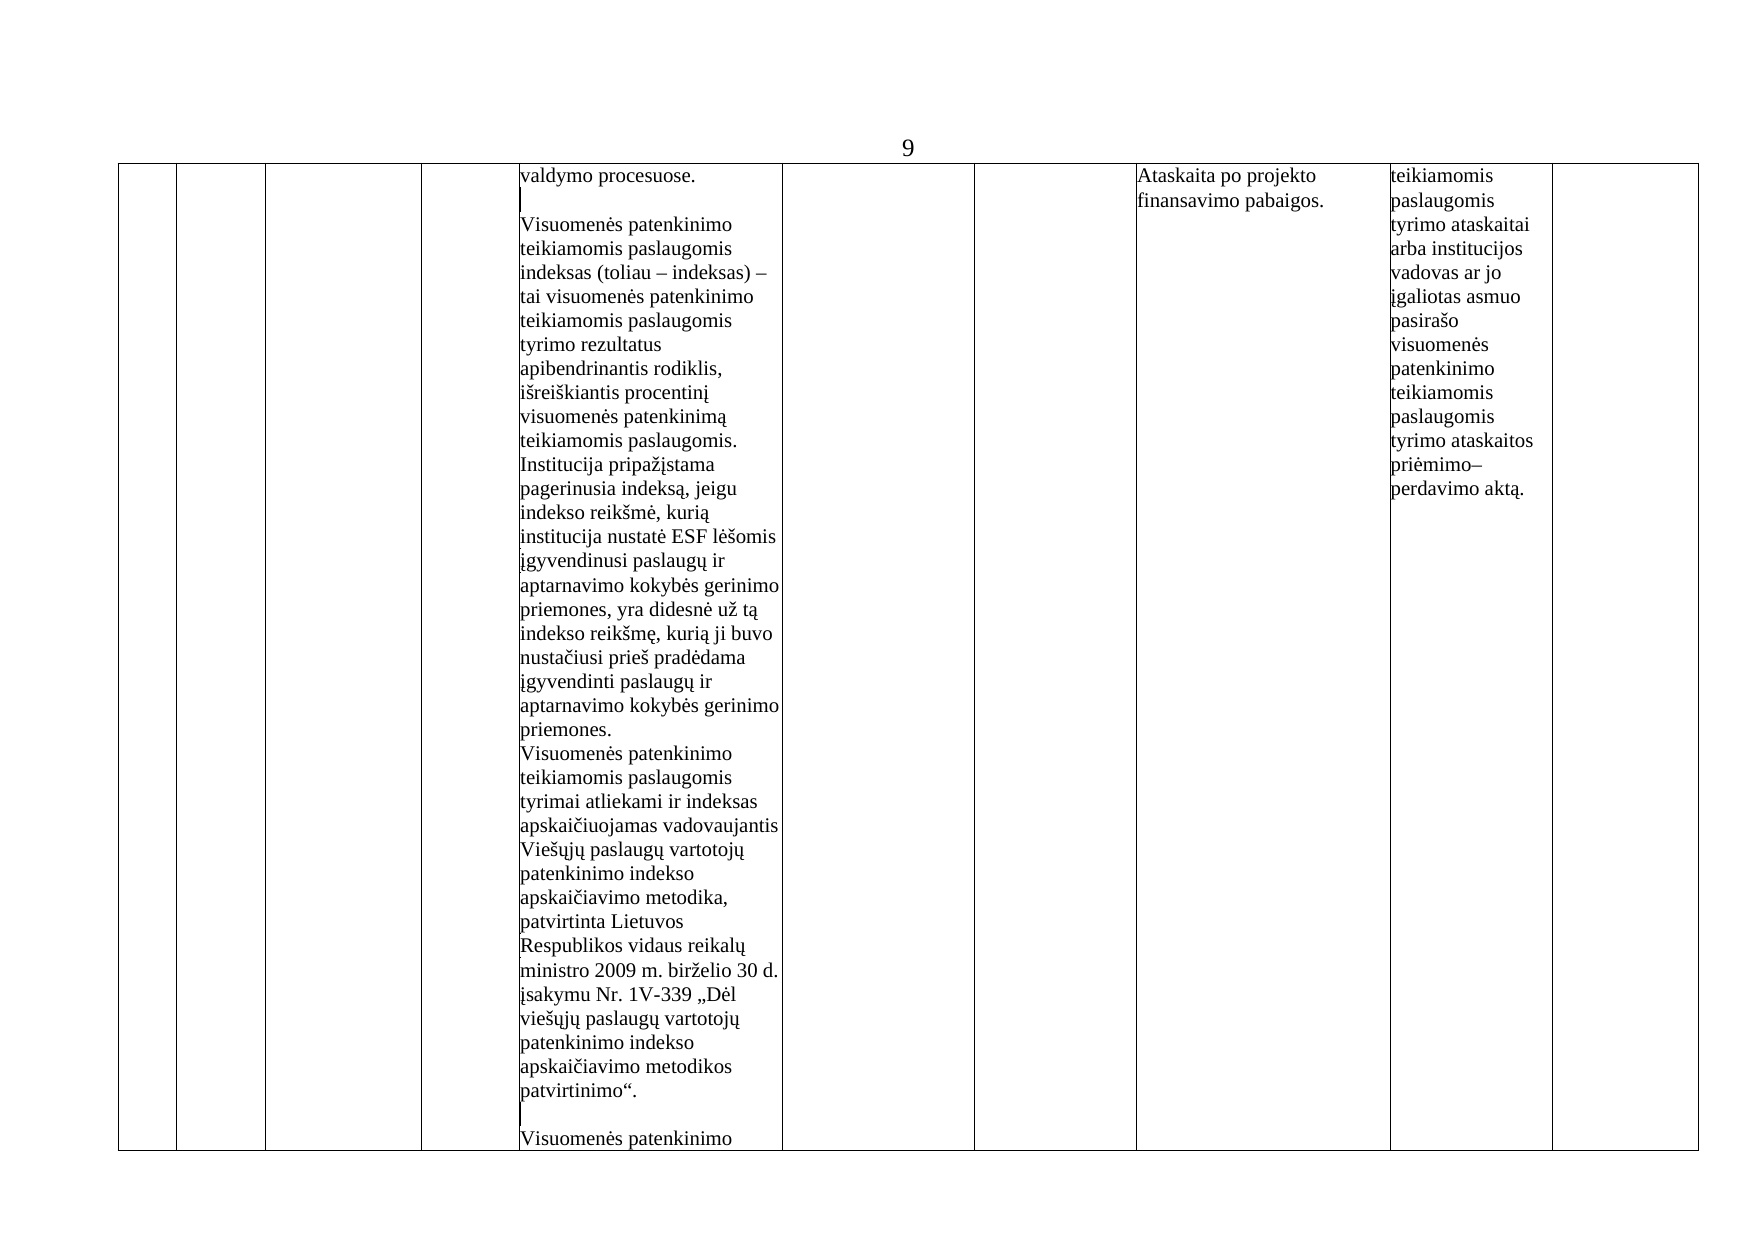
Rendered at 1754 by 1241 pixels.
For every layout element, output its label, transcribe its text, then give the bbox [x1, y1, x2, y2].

table_cell valdymo procesuose. Visuomenės patenkinimo teikiamomis paslaugomis indeksas (toliau – indeksas) – tai visuomenės patenkinimo teikiamomis paslaugomis tyrimo rezultatus apibendrinantis rodiklis, išreiškiantis procentinį visuomenės patenkinimą teikiamomis paslaugomis. Institucija pripažįstama pagerinusia indeksą, jeigu indekso reikšmė, kurią institucija nustatė ESF lėšomis įgyvendinusi paslaugų ir aptarnavimo kokybės gerinimo priemones, yra didesnė už tą indekso reikšmę, kurią ji buvo nustačiusi prieš pradėdama įgyvendinti paslaugų ir aptarnavimo kokybės gerinimo priemones. Visuomenės patenkinimo teikiamomis paslaugomis tyrimai atliekami ir indeksas apskaičiuojamas vadovaujantis Viešųjų paslaugų vartotojų patenkinimo indekso apskaičiavimo metodika, patvirtinta Lietuvos Respublikos vidaus reikalų ministro 2009 m. birželio 30 d. įsakymu Nr. 1V-339 „Dėl viešųjų paslaugų vartotojų patenkinimo indekso apskaičiavimo metodikos patvirtinimo“. Visuomenės patenkinimo [521, 164, 782, 1150]
table_cell [266, 164, 421, 1150]
table_cell [177, 164, 265, 1150]
table_cell teikiamomis paslaugomis tyrimo ataskaitai arba institucijos vadovas ar jo įgaliotas asmuo pasirašo visuomenės patenkinimo teikiamomis paslaugomis tyrimo ataskaitos priėmimo– perdavimo aktą. [1391, 164, 1552, 1150]
table_cell [975, 164, 1136, 1150]
table_cell [119, 164, 176, 1150]
table_cell [783, 164, 974, 1150]
table_cell [422, 164, 519, 1150]
table_cell Ataskaita po projekto finansavimo pabaigos. [1137, 164, 1390, 1150]
table_cell [1553, 164, 1698, 1150]
